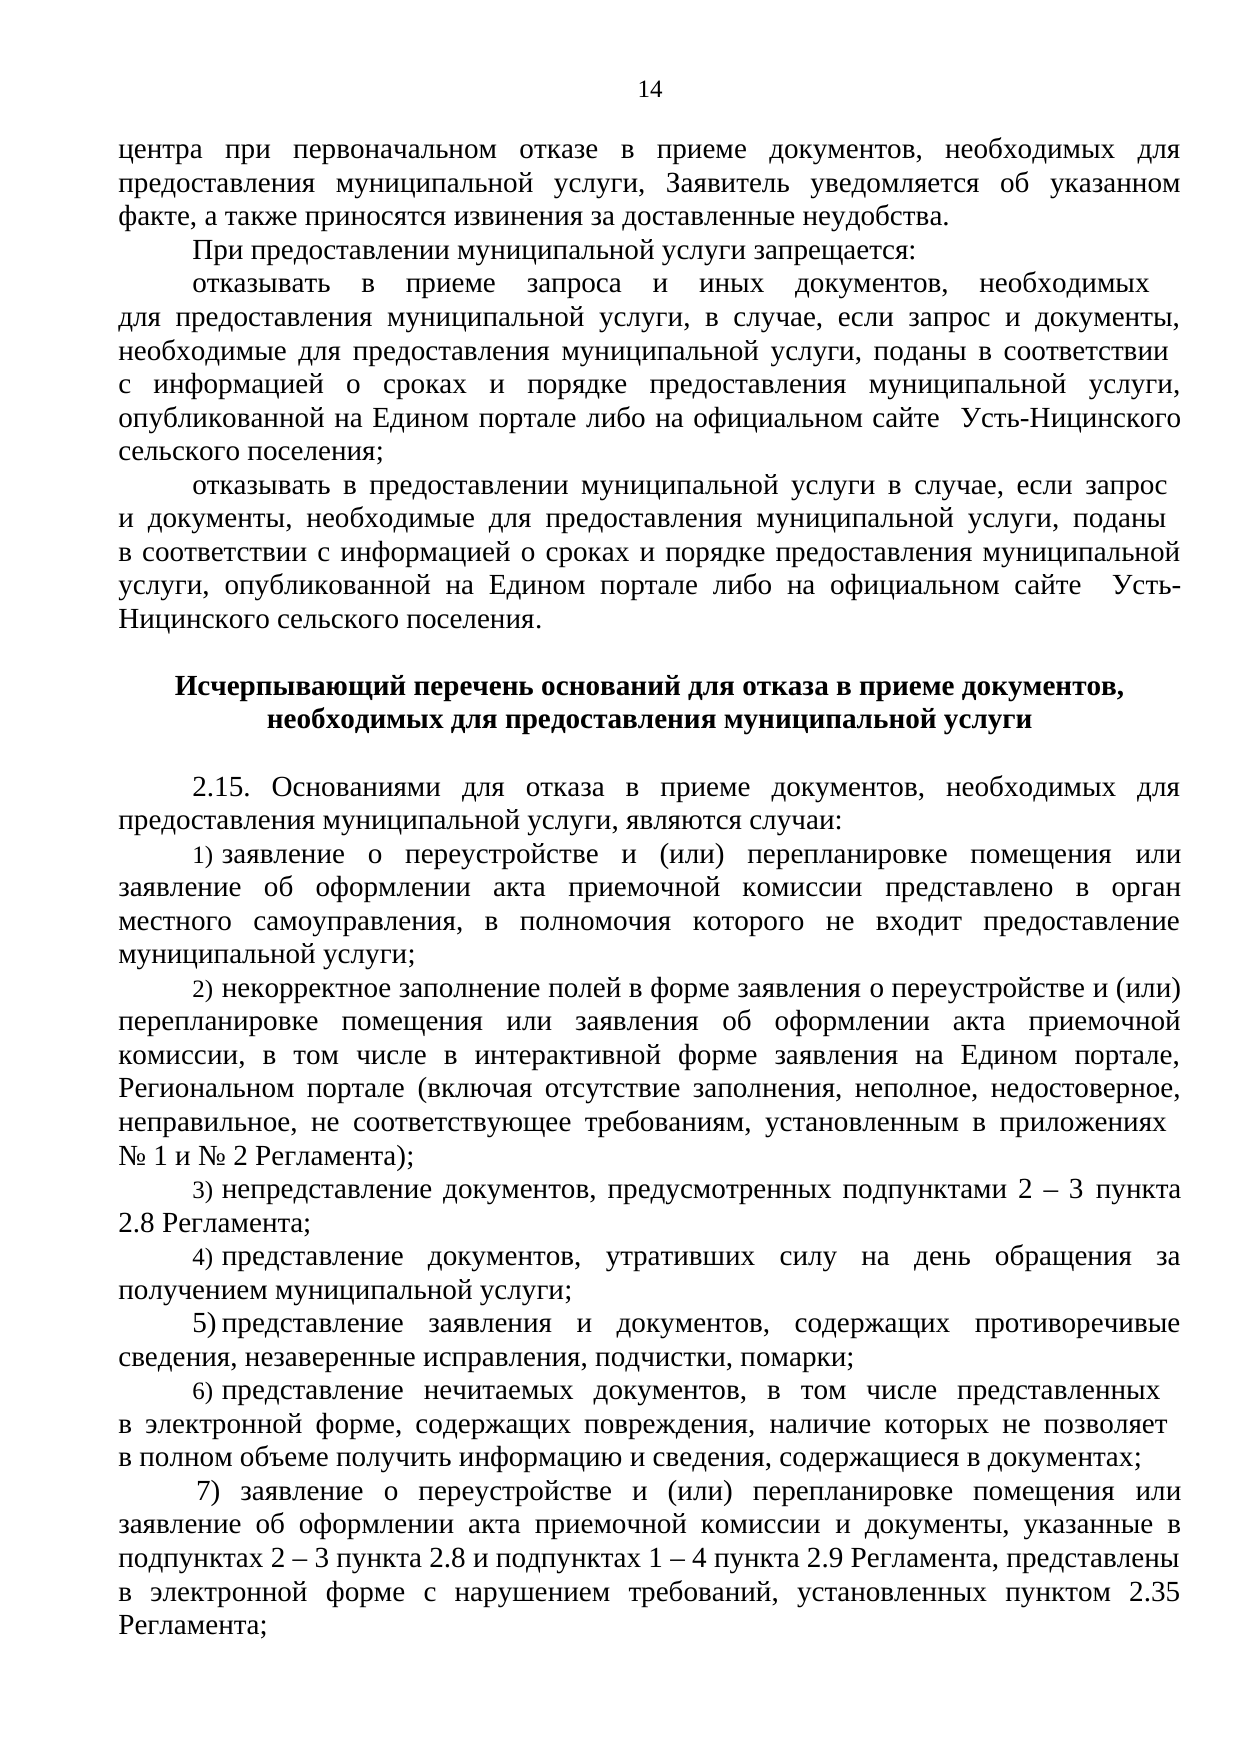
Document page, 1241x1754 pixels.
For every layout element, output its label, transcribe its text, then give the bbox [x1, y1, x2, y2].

list некорректное заполнение полей в форме заявления о переустройстве и (или) перепланировке помещения или заявления об оформлении акта приемочной комиссии, в том числе в интерактивной форме заявления на Едином портале, Региональном портале (включая отсутствие заполнения, неполное, недостоверное, неправильное, не соответствующее требованиям, установленным в приложениях № 1 и № 2 Регламента); [118, 970, 1181, 1171]
text 2.15. Основаниями для отказа в приеме документов, необходимых для предоставления муниципальной услуги, являются случаи: [118, 769, 1181, 836]
list представление нечитаемых документов, в том числе представленных в электронной форме, содержащих повреждения, наличие которых не позволяет в полном объеме получить информацию и сведения, содержащиеся в документах; [118, 1372, 1181, 1473]
text При предоставлении муниципальной услуги запрещается: [118, 232, 1181, 266]
list представление документов, утративших силу на день обращения за получением муниципальной услуги; [118, 1238, 1181, 1305]
text отказывать в предоставлении муниципальной услуги в случае, если запрос и документы, необходимые для предоставления муниципальной услуги, поданы в соответствии с информацией о сроках и порядке предоставления муниципальной услуги, опубликованной на Едином портале либо на официальном сайте Усть-Ницинского сельского поселения. [118, 467, 1181, 634]
text центра при первоначальном отказе в приеме документов, необходимых для предоставления муниципальной услуги, Заявитель уведомляется об указанном факте, а также приносятся извинения за доставленные неудобства. [118, 131, 1181, 232]
list непредставление документов, предусмотренных подпунктами 2 – 3 пункта 2.8 Регламента; [118, 1171, 1181, 1238]
text 7) заявление о переустройстве и (или) перепланировке помещения или заявление об оформлении акта приемочной комиссии и документы, указанные в подпунктах 2 – 3 пункта 2.8 и подпунктах 1 – 4 пункта 2.9 Регламента, представлены в электронной форме с нарушением требований, установленных пунктом 2.35 Регламента; [118, 1473, 1181, 1641]
list заявление о переустройстве и (или) перепланировке помещения или заявление об оформлении акта приемочной комиссии представлено в орган местного самоуправления, в полномочия которого не входит предоставление муниципальной услуги; [118, 836, 1181, 970]
text отказывать в приеме запроса и иных документов, необходимых для предоставления муниципальной услуги, в случае, если запрос и документы, необходимые для предоставления муниципальной услуги, поданы в соответствии с информацией о сроках и порядке предоставления муниципальной услуги, опубликованной на Едином портале либо на официальном сайте Усть-Ницинского сельского поселения; [118, 266, 1181, 467]
list представление заявления и документов, содержащих противоречивые сведения, незаверенные исправления, подчистки, помарки; [118, 1305, 1181, 1372]
text Исчерпывающий перечень оснований для отказа в приеме документов, необходимых для предоставления муниципальной услуги [118, 668, 1181, 735]
